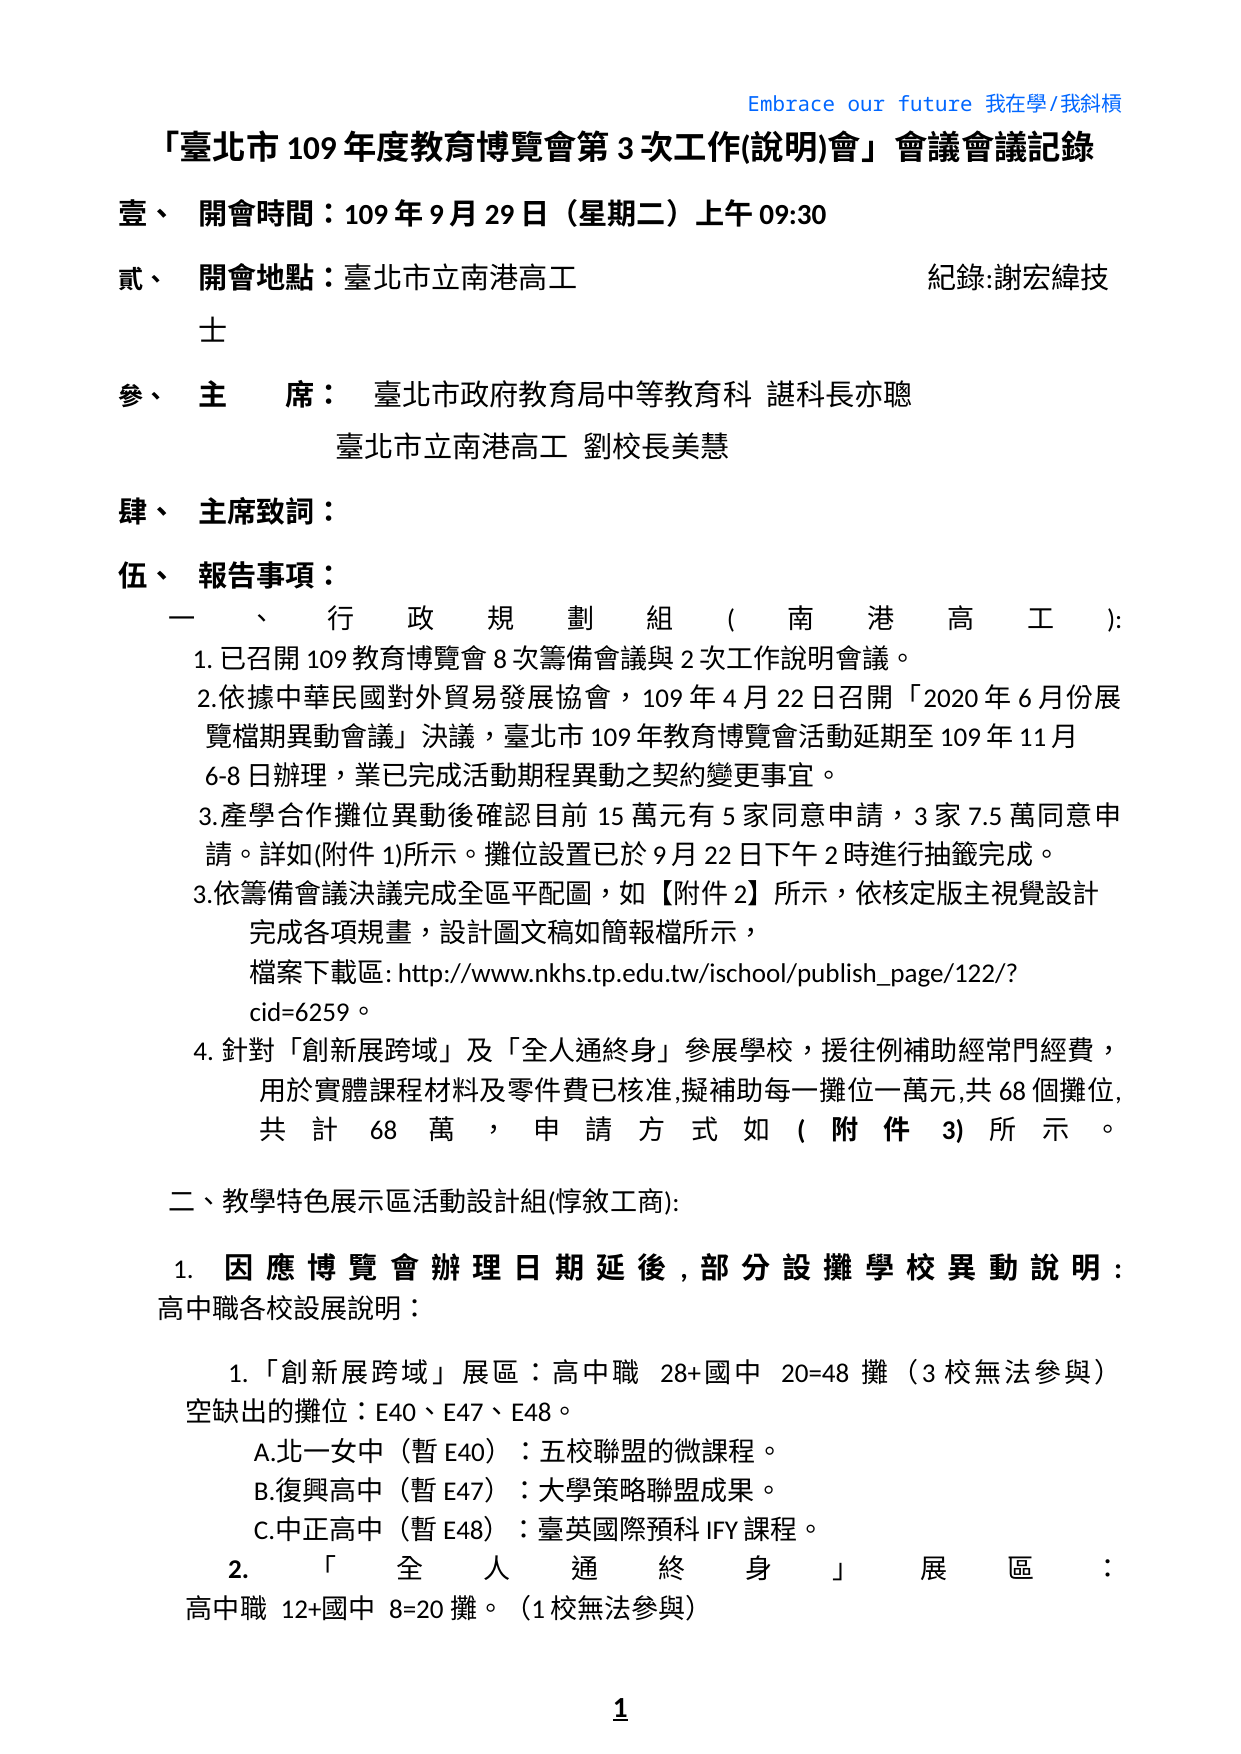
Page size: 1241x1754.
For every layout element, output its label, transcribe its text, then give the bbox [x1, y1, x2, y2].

list 主席致詞： [118, 481, 1122, 533]
text 一、行政規劃組(南港高工): 1. 已召開109教育博覽會8次籌備會議與2次工作說明會議。 [168, 597, 1122, 676]
list 開會地點：臺北市立南港高工 紀錄:謝宏緯技士 [118, 247, 1122, 351]
text C.中正高中（暫E48）：臺英國際預科IFY課程。 [118, 1508, 1122, 1547]
text 4. 針對「創新展跨域」及「全人通終身」參展學校，援往例補助經常門經費，用於實體課程材料及零件費已核准,擬補助每一攤位一萬元,共68個攤位,共計68萬，申請方式如(附件3)所示。 [168, 1029, 1122, 1180]
text 6-8日辦理，業已完成活動期程異動之契約變更事宜。 [168, 754, 1122, 794]
text 3.產學合作攤位異動後確認目前15萬元有5家同意申請，3家7.5萬同意申 請。詳如(附件1)所示。攤位設置已於9月22 日下午2時進行抽籤完成。 [168, 794, 1122, 872]
text 2.依據中華民國對外貿易發展協會，109年4月22日召開「2020年6月份展 覽檔期異動會議」決議，臺北市109年教育博覽會活動延期至109年11月 [168, 676, 1122, 754]
list 開會時間：109年9月29日（星期二）上午09:30 [118, 183, 1122, 235]
text 2.「全人通終身」展區： 高中職 12+國中 8=20 攤。（1校無法參與） [118, 1547, 1122, 1626]
text 二、教學特色展示區活動設計組(惇敘工商): [168, 1180, 1122, 1219]
text 1. 因應博覽會辦理日期延後,部分設攤學校異動說明: 高中職各校設展說明： [118, 1244, 1122, 1326]
text 3.依籌備會議決議完成全區平配圖，如【附件2】所示，依核定版主視覺設計完成各項規畫，設計圖文稿如簡報檔所示， 檔案下載區: http://www.nkhs.tp.edu.tw/ischool/publish_page/122/?cid=6259。 [168, 872, 1122, 1029]
text B.復興高中（暫E47）：大學策略聯盟成果。 [118, 1469, 1122, 1508]
text A.北一女中（暫E40）：五校聯盟的微課程。 [118, 1429, 1122, 1469]
list 主 席： 臺北市政府教育局中等教育科 諶科長亦聰 臺北市立南港高工 劉校長美慧 [118, 364, 1122, 468]
text 「臺北市109年度教育博覽會第3次工作(說明)會」會議會議記錄 [118, 118, 1122, 170]
text 1.「創新展跨域」展區：高中職 28+國中 20=48 攤（3校無法參與） 空缺出的攤位：E40、E47、E48。 [118, 1351, 1122, 1429]
list 報告事項： [118, 545, 1122, 597]
